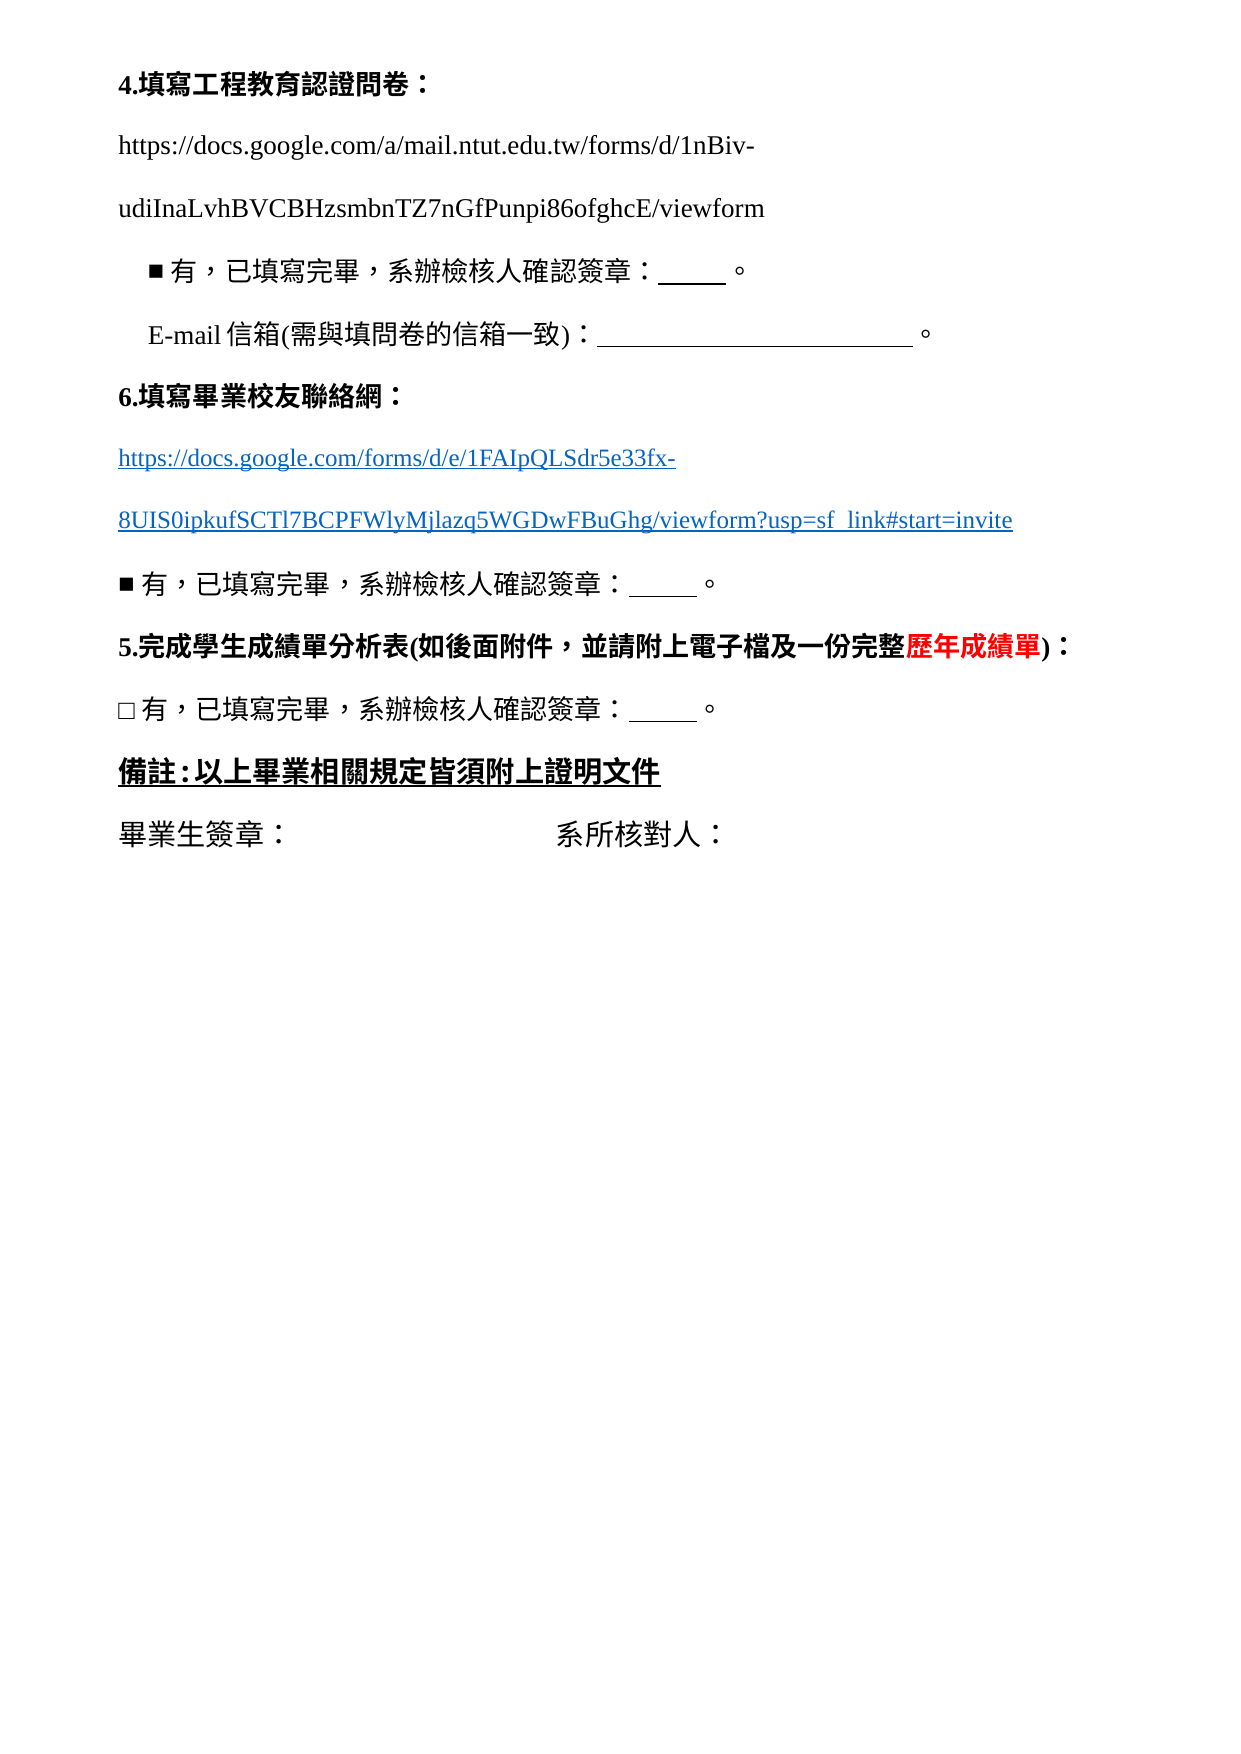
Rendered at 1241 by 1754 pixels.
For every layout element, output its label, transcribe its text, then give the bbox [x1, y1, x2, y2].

text □ 有，已填寫完畢，系辦檢核人確認簽章： 。 [118, 666, 1167, 728]
text 畢業生簽章： 系所核對人： [118, 791, 1167, 853]
text https://docs.google.com/a/mail.ntut.edu.tw/forms/d/1nBiv-udiInaLvhBVCBHzsmbnTZ7nGfPunpi86ofghcE/viewform [118, 103, 1167, 228]
text 備註:以上畢業相關規定皆須附上證明文件 [118, 728, 1167, 791]
text 5.完成學生成績單分析表(如後面附件，並請附上電子檔及一份完整歷年成績單)： [118, 603, 1167, 666]
text 4.填寫工程教育認證問卷： [118, 41, 1167, 103]
text ■ 有，已填寫完畢，系辦檢核人確認簽章： 。 E-mail信箱(需與填問卷的信箱一致)： 。 [148, 228, 1167, 353]
text ■ 有，已填寫完畢，系辦檢核人確認簽章： 。 [118, 541, 1167, 603]
text 6.填寫畢業校友聯絡網： [118, 353, 1167, 416]
text https://docs.google.com/forms/d/e/1FAIpQLSdr5e33fx-8UIS0ipkufSCTl7BCPFWlyMjlazq5WGDwFBuGhg/viewform?usp=sf_link#start=invite [118, 416, 1167, 541]
